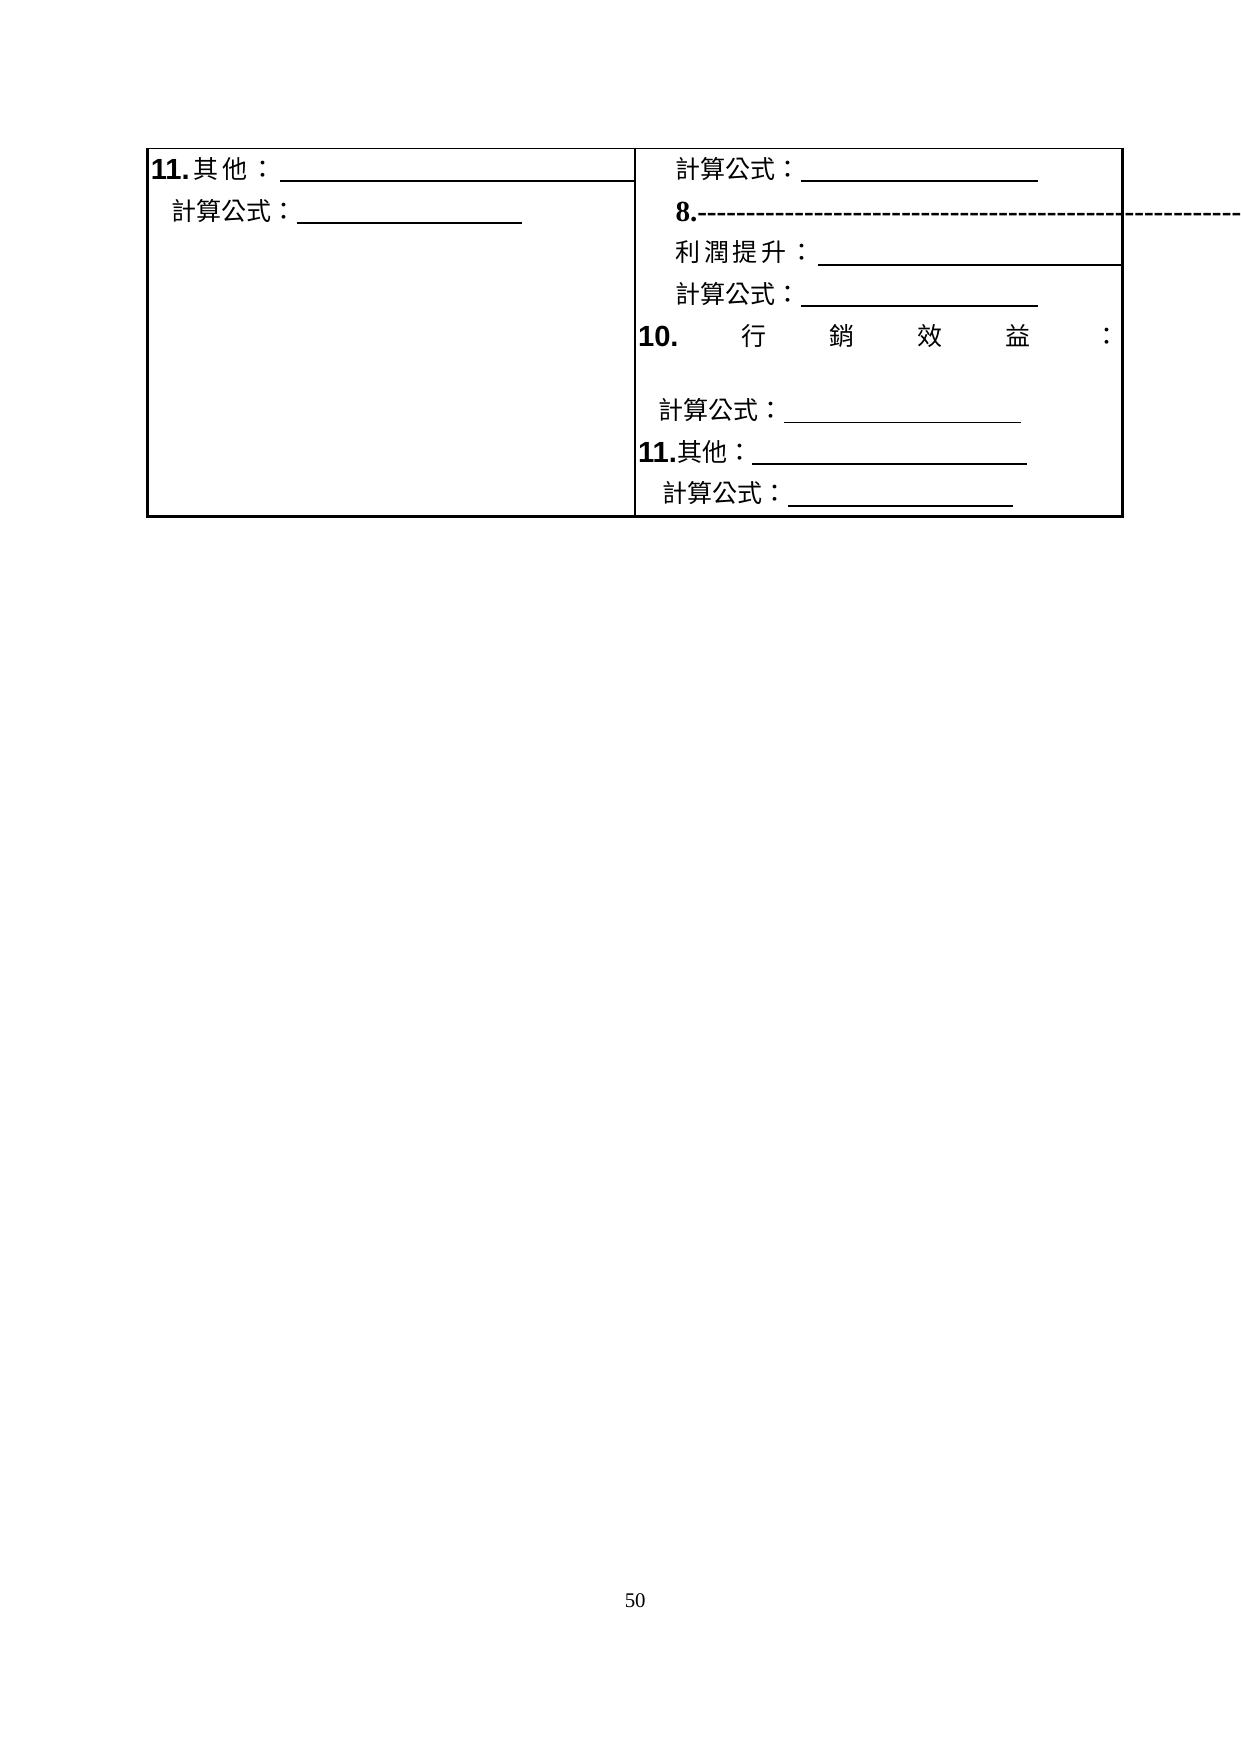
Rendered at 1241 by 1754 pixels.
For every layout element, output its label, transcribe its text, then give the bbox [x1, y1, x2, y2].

table_cell 開發新產品 項（申請「產品開發試銷輔導」者必填） 開發新通路 項（申請「通路拓展輔導」者必填） 取得海外輸出認證標章及證明 項 營業額提升金額： （必填） 計算公式： 投資金額： ___（必填） 計算公式： （除配合款外之軟硬體投資費用） 增聘員工人數： 計算公式： 展店家數： 計算公式： 利潤提升： 計算公式： 10.行銷效益： 計算公式： 11.其他： 計算公式： [636, 149, 1121, 514]
table_cell 開發新產品 項（申請「產品開發試銷輔導」者必填） 開發新通路 項（申請「通路拓展輔導」者必填） 取得海外輸出認證標章及證明 項 營業額提升金額： （必填） 計算公式： 投資金額： ___（必填） 計算公式： （除配合款外之軟硬體投資費用） 增聘員工人數： 計算公式： 展店家數： 計算公式： 利潤提升： 計算公式： 10.行銷效益： 計算公式： 11.其他： 計算公式： [149, 149, 634, 514]
